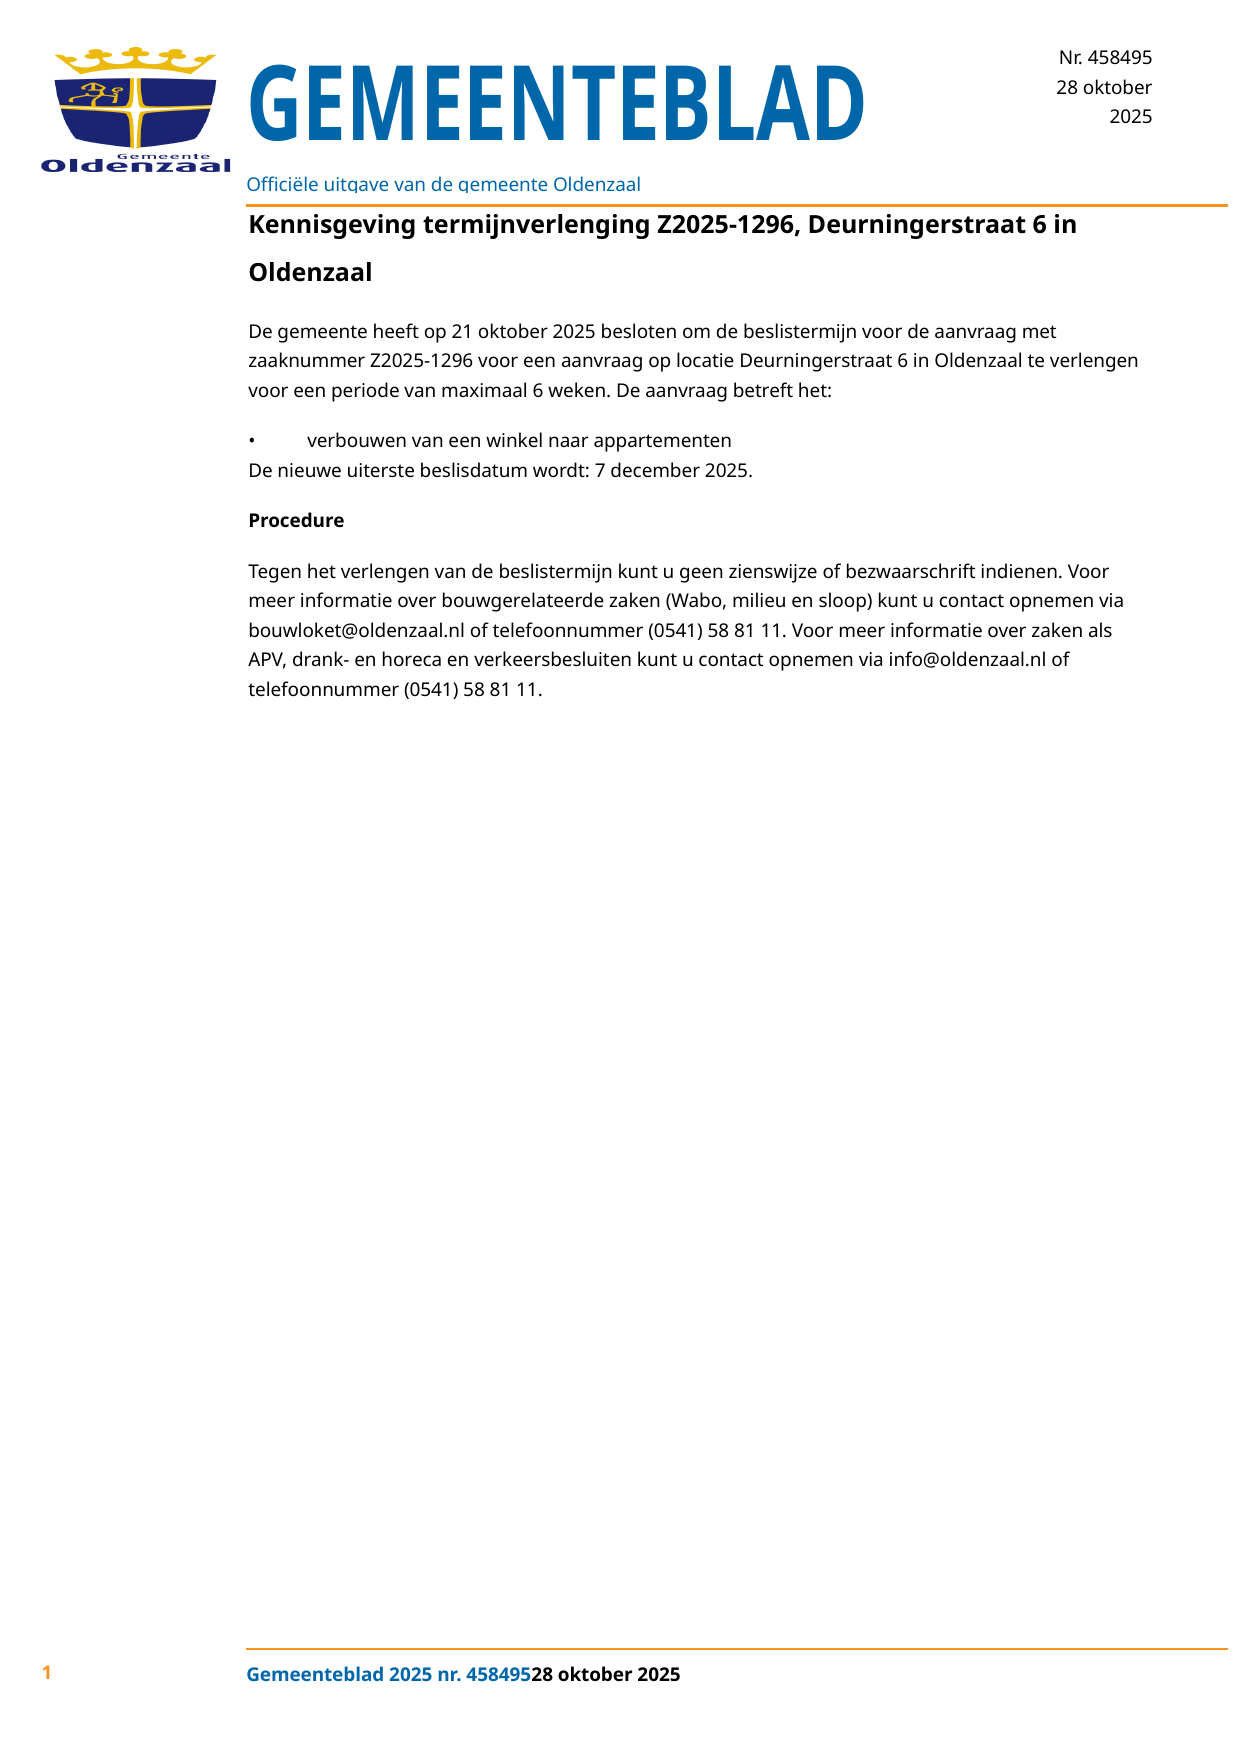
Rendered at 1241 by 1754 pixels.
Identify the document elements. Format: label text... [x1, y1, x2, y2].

text Kennisgeving termijnverlenging Z2025-1296, Deurningerstraat 6 in Oldenzaal [248, 207, 1152, 288]
text Tegen het verlengen van de beslistermijn kunt u geen zienswijze of bezwaarschrift indienen. Voor meer informatie over bouwgerelateerde zaken (Wabo, milieu en sloop) kunt u contact opnemen via bouwloket@oldenzaal.nl of telefoonnummer (0541) 58 81 11. Voor meer informatie over zaken als APV, drank- en horeca en verkeersbesluiten kunt u contact opnemen via info@oldenzaal.nl of telefoonnummer (0541) 58 81 11. [248, 558, 1152, 702]
picture [41, 47, 231, 172]
text De gemeente heeft op 21 oktober 2025 besloten om de beslistermijn voor de aanvraag met zaaknummer Z2025-1296 voor een aanvraag op locatie Deurningerstraat 6 in Oldenzaal te verlengen voor een periode van maximaal 6 weken. De aanvraag betreft het: [248, 318, 1152, 403]
list verbouwen van een winkel naar appartementen [248, 427, 1152, 453]
text De nieuwe uiterste beslisdatum wordt: 7 december 2025. [248, 457, 1152, 483]
text Procedure [248, 507, 1152, 533]
